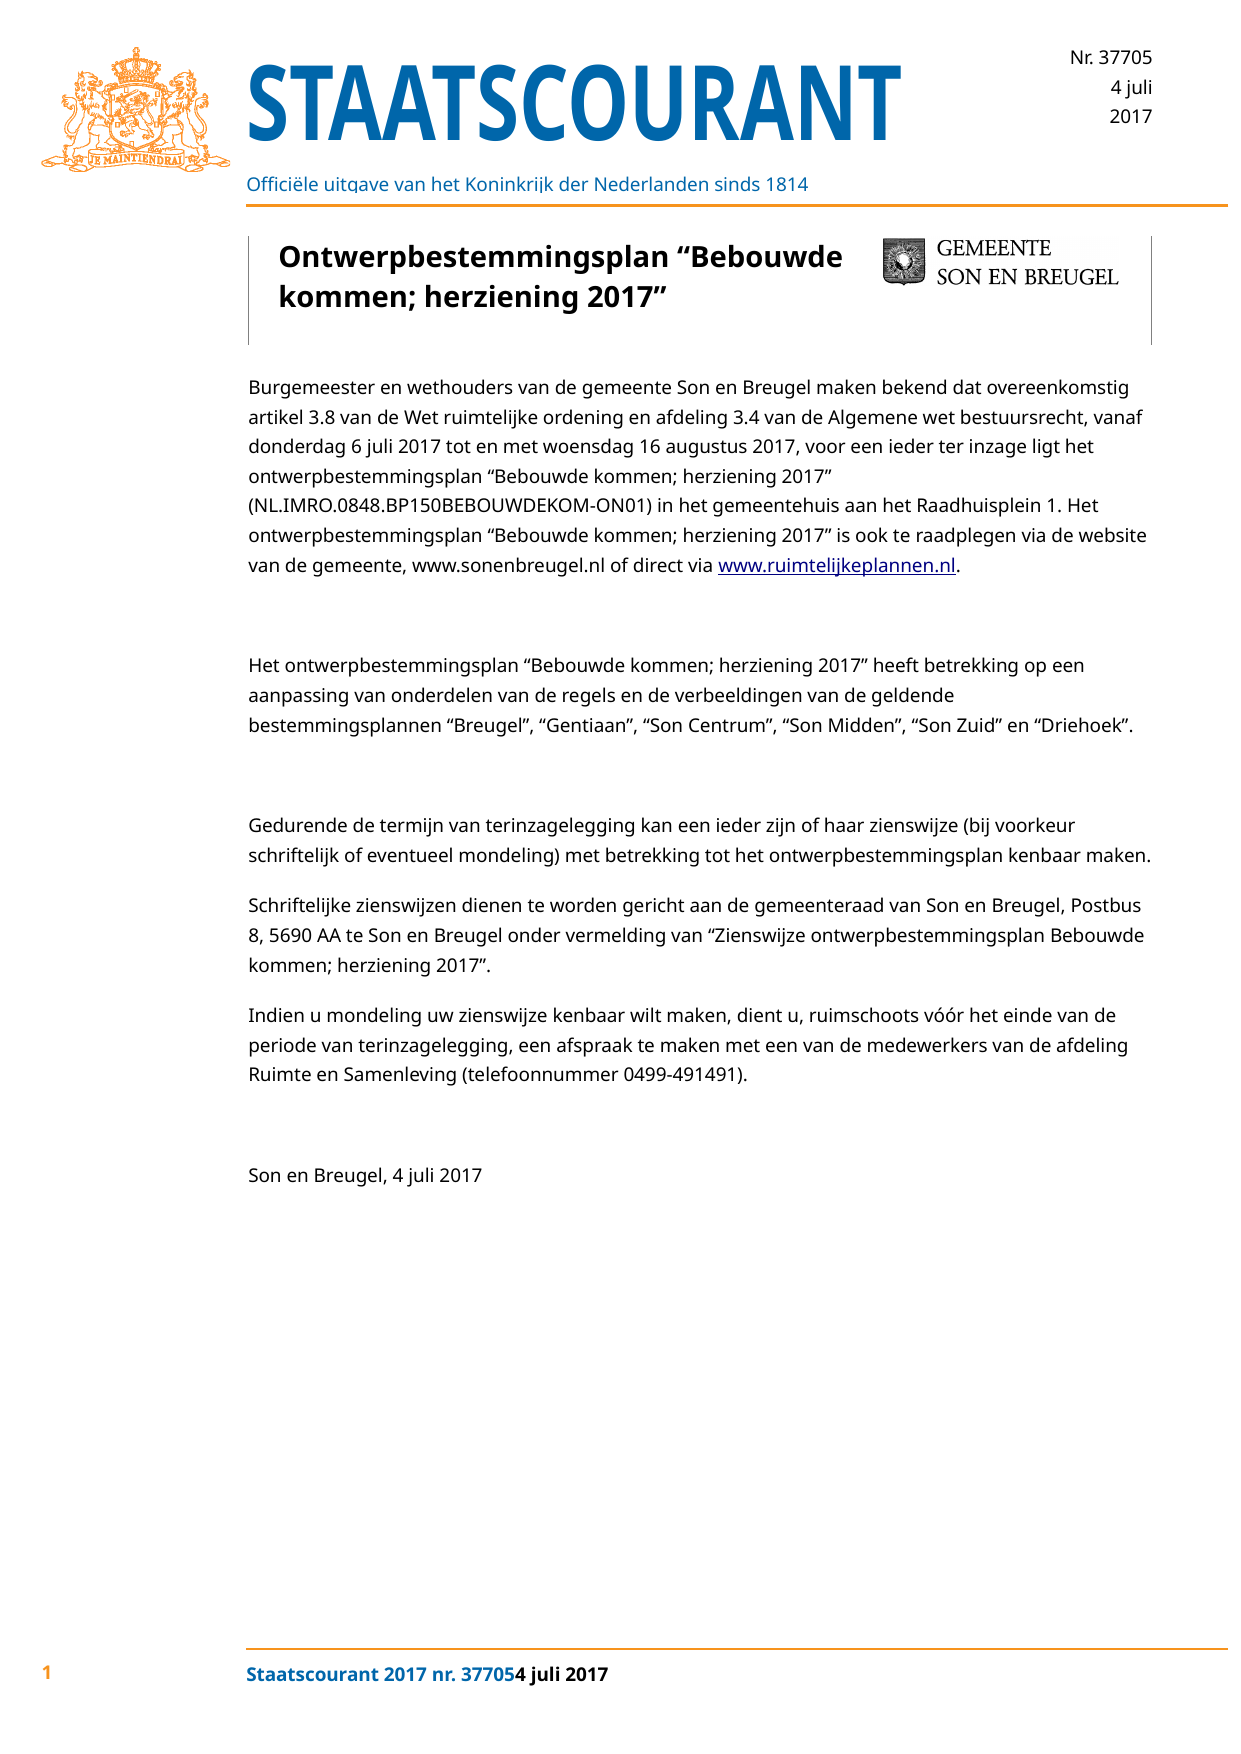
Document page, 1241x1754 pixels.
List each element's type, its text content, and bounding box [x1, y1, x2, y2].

picture [41, 47, 231, 172]
table_header Ontwerpbestemmingsplan “Bebouwde kommen; herziening 2017” [249, 236, 850, 345]
text Son en Breugel, 4 juli 2017 [248, 1162, 1152, 1188]
table_header [850, 236, 1151, 345]
text Gedurende de termijn van terinzagelegging kan een ieder zijn of haar zienswijze (bij voorkeur schriftelijk of eventueel mondeling) met betrekking tot het ontwerpbestemmingsplan kenbaar maken. [248, 813, 1152, 868]
text Schriftelijke zienswijzen dienen te worden gericht aan de gemeenteraad van Son en Breugel, Postbus 8, 5690 AA te Son en Breugel onder vermelding van “Zienswijze ontwerpbestemmingsplan Bebouwde kommen; herziening 2017”. [248, 893, 1152, 977]
picture [882, 236, 1119, 286]
text Het ontwerpbestemmingsplan “Bebouwde kommen; herziening 2017” heeft betrekking op een aanpassing van onderdelen van de regels en de verbeeldingen van de geldende bestemmingsplannen “Breugel”, “Gentiaan”, “Son Centrum”, “Son Midden”, “Son Zuid” en “Driehoek”. [248, 653, 1152, 737]
text Indien u mondeling uw zienswijze kenbaar wilt maken, dient u, ruimschoots vóór het einde van de periode van terinzagelegging, een afspraak te maken met een van de medewerkers van de afdeling Ruimte en Samenleving (telefoonnummer 0499-491491). [248, 1002, 1152, 1087]
text Burgemeester en wethouders van de gemeente Son en Breugel maken bekend dat overeenkomstig artikel 3.8 van de Wet ruimtelijke ordening en afdeling 3.4 van de Algemene wet bestuursrecht, vanaf donderdag 6 juli 2017 tot en met woensdag 16 augustus 2017, voor een ieder ter inzage ligt het ontwerpbestemmingsplan “Bebouwde kommen; herziening 2017” (NL.IMRO.0848.BP150BEBOUWDEKOM-ON01) in het gemeentehuis aan het Raadhuisplein 1. Het ontwerpbestemmingsplan “Bebouwde kommen; herziening 2017” is ook te raadplegen via de website van de gemeente, www.sonenbreugel.nl of direct via www.ruimtelijkeplannen.nl. [248, 374, 1152, 577]
